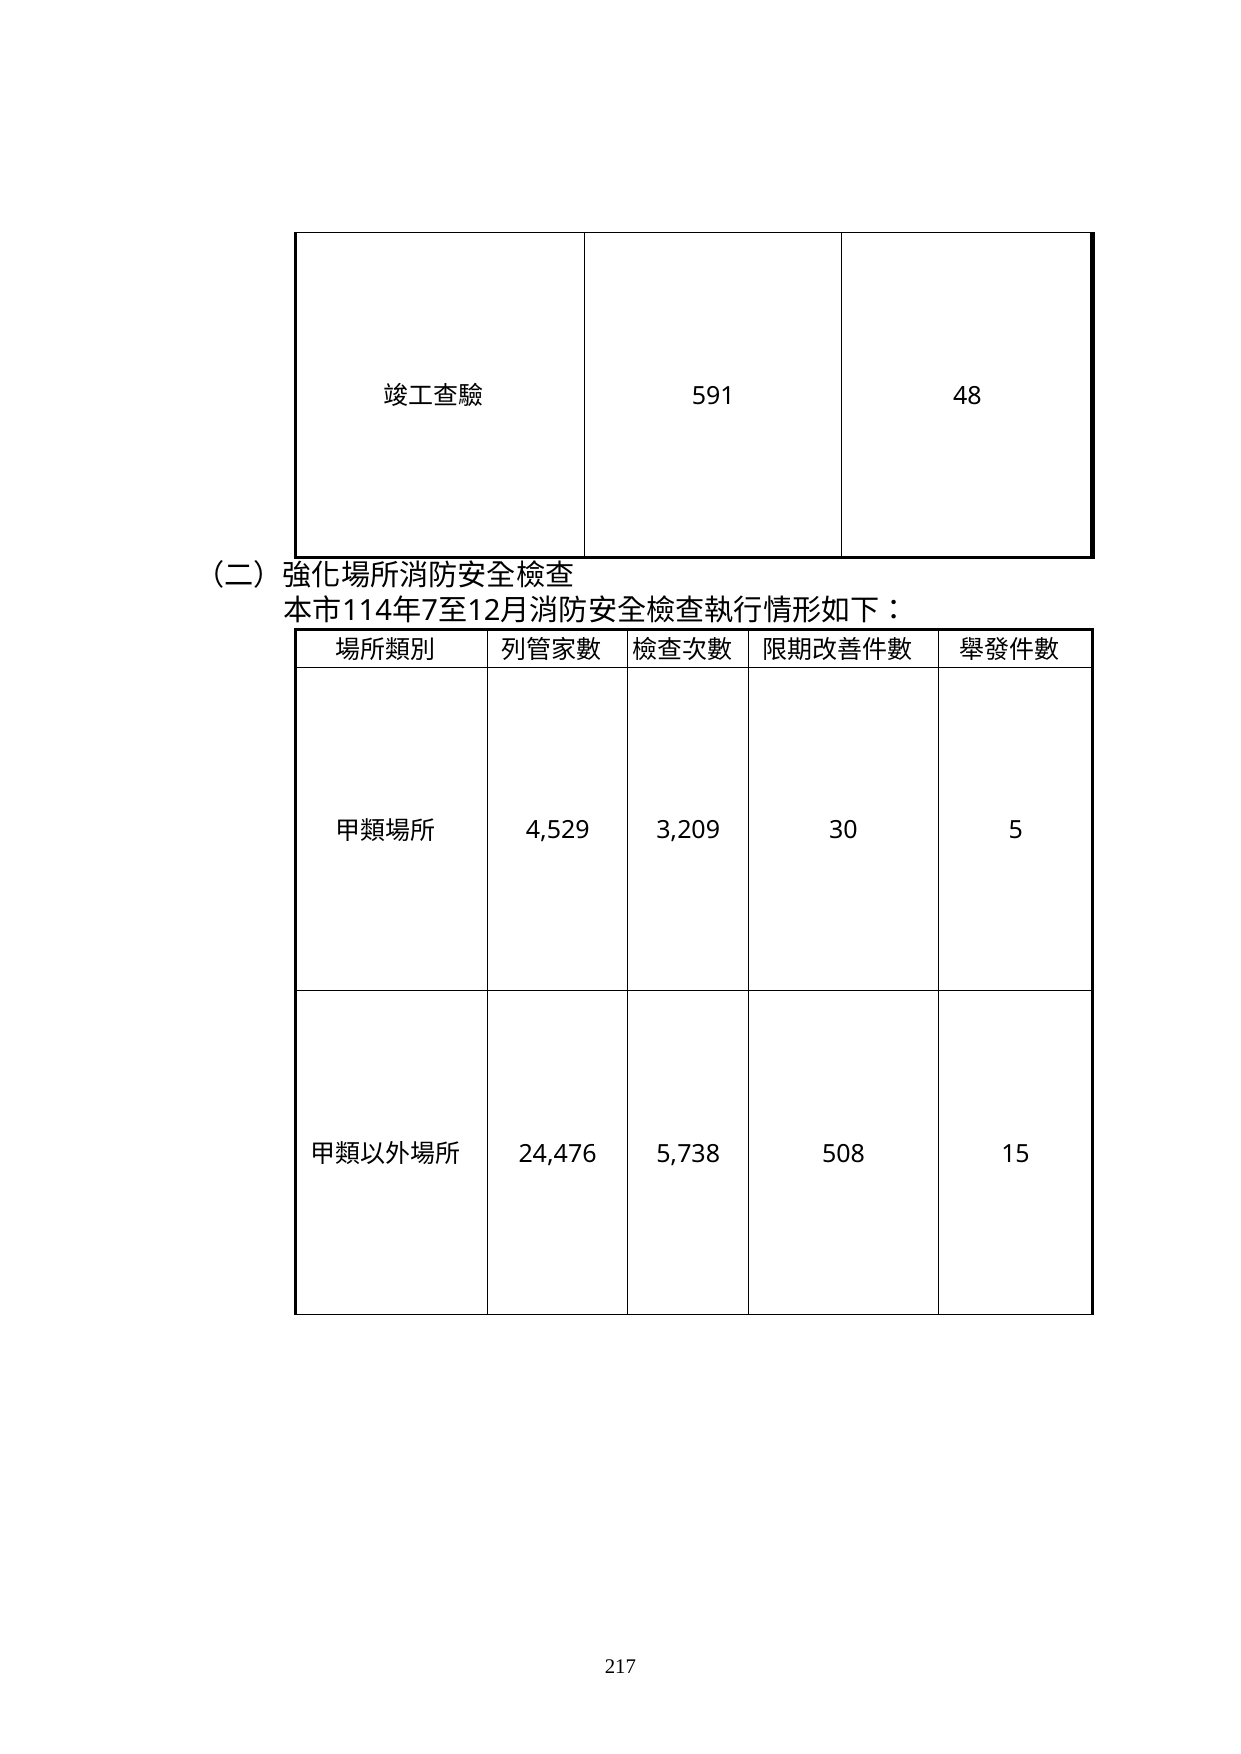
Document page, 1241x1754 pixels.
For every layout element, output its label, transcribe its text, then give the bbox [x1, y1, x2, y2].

text （二）強化場所消防安全檢查 [195, 559, 1092, 592]
table_cell 竣工查驗 [297, 233, 584, 556]
table_cell 15 [939, 991, 1091, 1314]
table_cell 5,738 [628, 991, 748, 1314]
table_cell 甲類場所 [297, 668, 487, 990]
table_header 列管家數 [488, 631, 627, 667]
table_cell 24,476 [488, 991, 627, 1314]
table_cell 30 [749, 668, 938, 990]
table_cell 4,529 [488, 668, 627, 990]
table_cell 甲類以外場所 [297, 991, 487, 1314]
table_cell 591 [585, 233, 841, 556]
table_header 場所類別 [297, 631, 487, 667]
text 本市114年7至12月消防安全檢查執行情形如下： [283, 592, 1092, 627]
table_cell 508 [749, 991, 938, 1314]
table_cell 48 [842, 233, 1090, 556]
table_cell 3,209 [628, 668, 748, 990]
table_header 限期改善件數 [749, 631, 938, 667]
table_cell 5 [939, 668, 1091, 990]
table_header 舉發件數 [939, 631, 1091, 667]
table_header 檢查次數 [628, 631, 748, 667]
